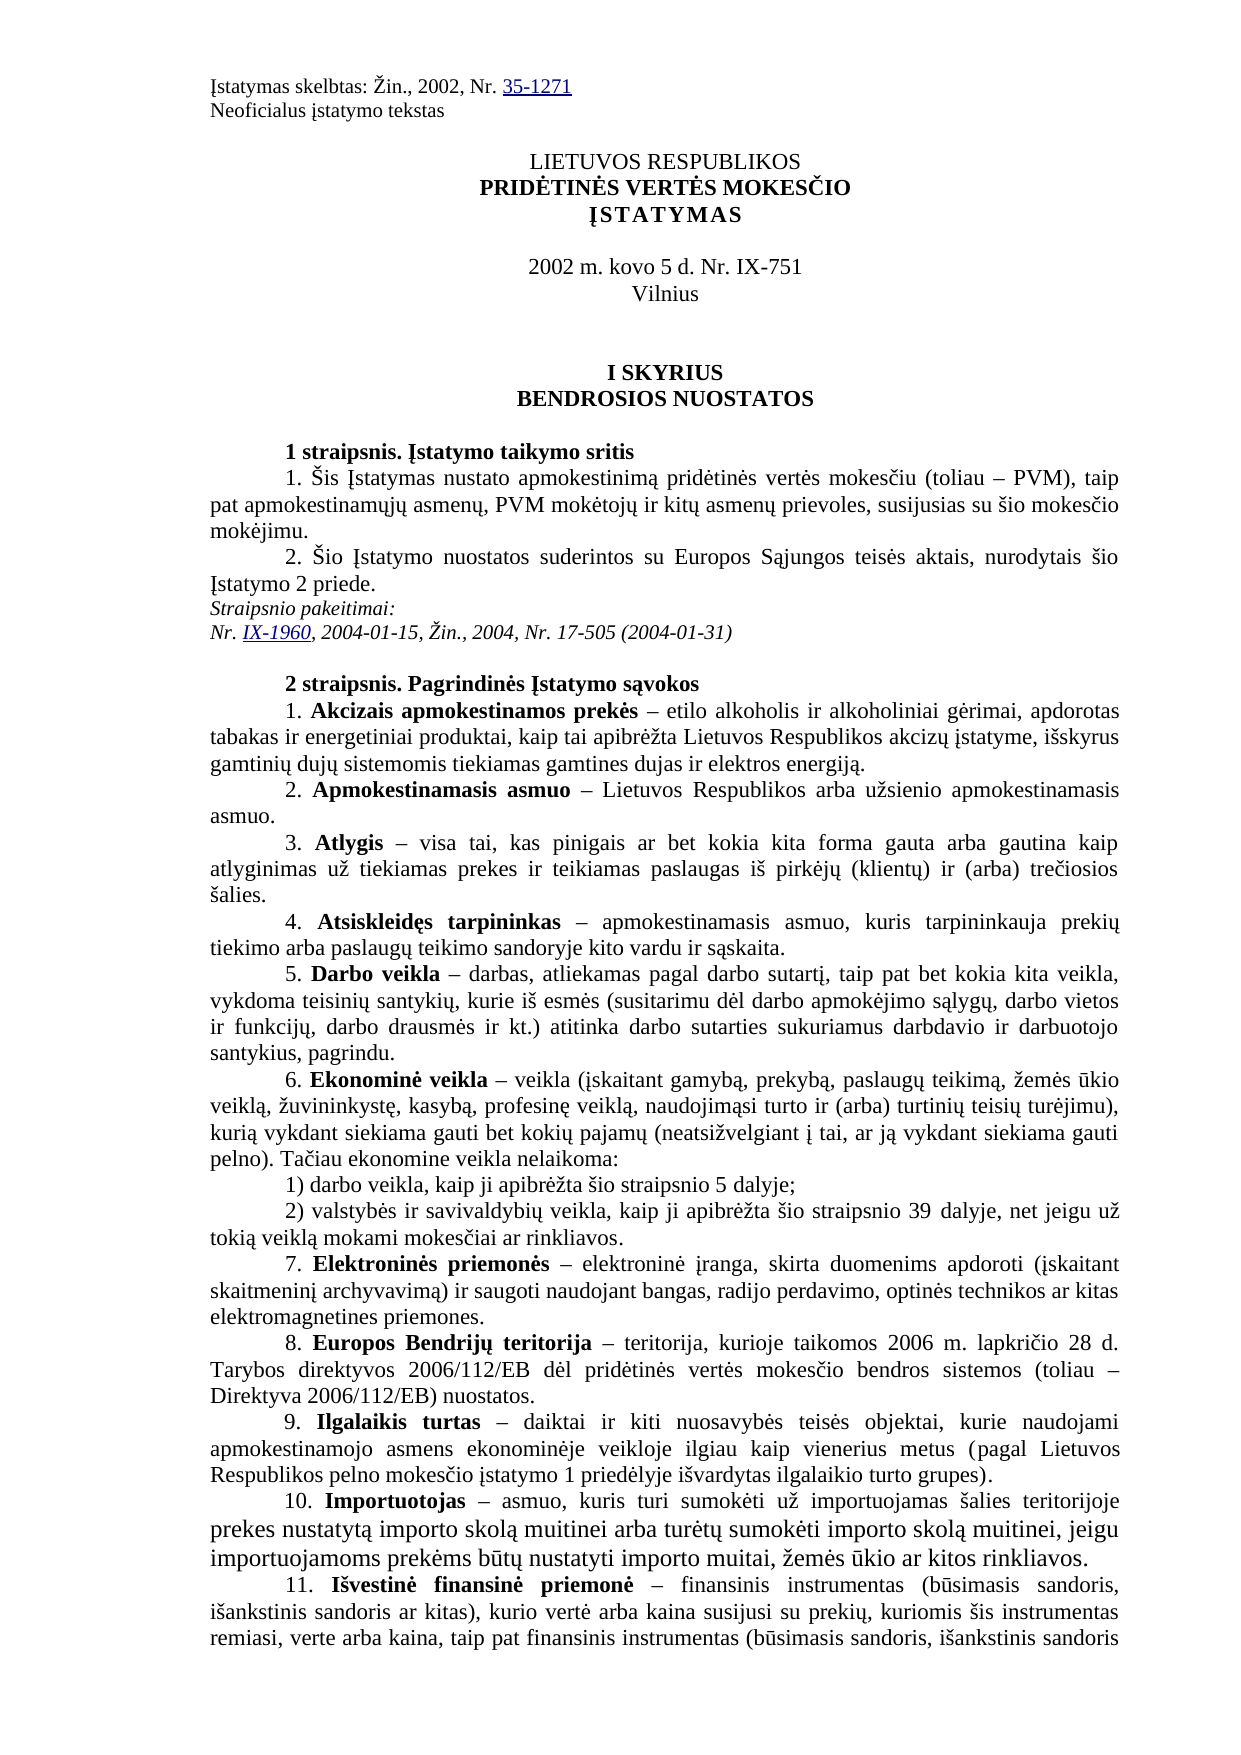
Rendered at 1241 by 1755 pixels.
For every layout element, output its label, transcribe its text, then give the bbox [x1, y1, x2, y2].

text 5. Darbo veikla – darbas, atliekamas pagal darbo sutartį, taip pat bet kokia kita veikla, vykdoma teisinių santykių, kurie iš esmės (susitarimu dėl darbo apmokėjimo sąlygų, darbo vietos ir funkcijų, darbo drausmės ir kt.) atitinka darbo sutarties sukuriamus darbdavio ir darbuotojo santykius, pagrindu. [210, 960, 1120, 1066]
text ĮSTATYMAS [210, 201, 1120, 227]
text LIETUVOS RESPUBLIKOS [210, 148, 1120, 174]
text Straipsnio pakeitimai: [210, 596, 1120, 620]
text 2 straipsnis. Pagrindinės Įstatymo sąvokos [210, 671, 1120, 697]
subtitle BENDROSIOS NUOSTATOS [210, 385, 1120, 412]
text 1. Šis Įstatymas nustato apmokestinimą pridėtinės vertės mokesčiu (toliau – PVM), taip pat apmokestinamųjų asmenų, PVM mokėtojų ir kitų asmenų prievoles, susijusias su šio mokesčio mokėjimu. [210, 464, 1120, 543]
text 6. Ekonominė veikla – veikla (įskaitant gamybą, prekybą, paslaugų teikimą, žemės ūkio veiklą, žuvininkystę, kasybą, profesinę veiklą, naudojimąsi turto ir (arba) turtinių teisių turėjimu), kurią vykdant siekiama gauti bet kokių pajamų (neatsižvelgiant į tai, ar ją vykdant siekiama gauti pelno). Tačiau ekonomine veikla nelaikoma: [210, 1066, 1120, 1171]
text 2. Šio Įstatymo nuostatos suderintos su Europos Sąjungos teisės aktais, nurodytais šio Įstatymo 2 priede. [210, 543, 1120, 596]
text Neoficialus įstatymo tekstas [210, 98, 1120, 122]
text Įstatymas skelbtas: Žin., 2002, Nr. 35-1271 [210, 73, 1120, 98]
text 3. Atlygis – visa tai, kas pinigais ar bet kokia kita forma gauta arba gautina kaip atlyginimas už tiekiamas prekes ir teikiamas paslaugas iš pirkėjų (klientų) ir (arba) trečiosios šalies. [210, 829, 1120, 908]
text 7. Elektroninės priemonės – elektroninė įranga, skirta duomenims apdoroti (įskaitant skaitmeninį archyvavimą) ir saugoti naudojant bangas, radijo perdavimo, optinės technikos ar kitas elektromagnetines priemones. [210, 1250, 1120, 1329]
text 10. Importuotojas – asmuo, kuris turi sumokėti už importuojamas šalies teritorijoje prekes nustatytą importo skolą muitinei arba turėtų sumokėti importo skolą muitinei, jeigu importuojamoms prekėms būtų nustatyti importo muitai, žemės ūkio ar kitos rinkliavos. [210, 1487, 1120, 1571]
text 8. Europos Bendrijų teritorija – teritorija, kurioje taikomos 2006 m. lapkričio 28 d. Tarybos direktyvos 2006/112/EB dėl pridėtinės vertės mokesčio bendros sistemos (toliau – Direktyva 2006/112/EB) nuostatos. [210, 1329, 1120, 1408]
text 2002 m. kovo 5 d. Nr. IX-751 [210, 253, 1120, 280]
text Nr. IX-1960, 2004-01-15, Žin., 2004, Nr. 17-505 (2004-01-31) [210, 620, 1120, 644]
subtitle I SKYRIUS [210, 359, 1120, 385]
text 2. Apmokestinamasis asmuo – Lietuvos Respublikos arba užsienio apmokestinamasis asmuo. [210, 776, 1120, 829]
text Vilnius [210, 280, 1120, 306]
text 2) valstybės ir savivaldybių veikla, kaip ji apibrėžta šio straipsnio 39 dalyje, net jeigu už tokią veiklą mokami mokesčiai ar rinkliavos. [210, 1198, 1120, 1250]
text 4. Atsiskleidęs tarpininkas – apmokestinamasis asmuo, kuris tarpininkauja prekių tiekimo arba paslaugų teikimo sandoryje kito vardu ir sąskaita. [210, 908, 1120, 960]
text 1. Akcizais apmokestinamos prekės – etilo alkoholis ir alkoholiniai gėrimai, apdorotas tabakas ir energetiniai produktai, kaip tai apibrėžta Lietuvos Respublikos akcizų įstatyme, išskyrus gamtinių dujų sistemomis tiekiamas gamtines dujas ir elektros energiją. [210, 697, 1120, 776]
text PRIDĖTINĖS VERTĖS MOKESČIO [210, 174, 1120, 201]
text 1 straipsnis. Įstatymo taikymo sritis [210, 438, 1120, 464]
text 9. Ilgalaikis turtas – daiktai ir kiti nuosavybės teisės objektai, kurie naudojami apmokestinamojo asmens ekonominėje veikloje ilgiau kaip vienerius metus (pagal Lietuvos Respublikos pelno mokesčio įstatymo 1 priedėlyje išvardytas ilgalaikio turto grupes). [210, 1408, 1120, 1487]
text 1) darbo veikla, kaip ji apibrėžta šio straipsnio 5 dalyje; [210, 1171, 1120, 1198]
text 11. Išvestinė finansinė priemonė – finansinis instrumentas (būsimasis sandoris, išankstinis sandoris ar kitas), kurio vertė arba kaina susijusi su prekių, kuriomis šis instrumentas remiasi, verte arba kaina, taip pat finansinis instrumentas (būsimasis sandoris, išankstinis sandoris [210, 1571, 1120, 1650]
